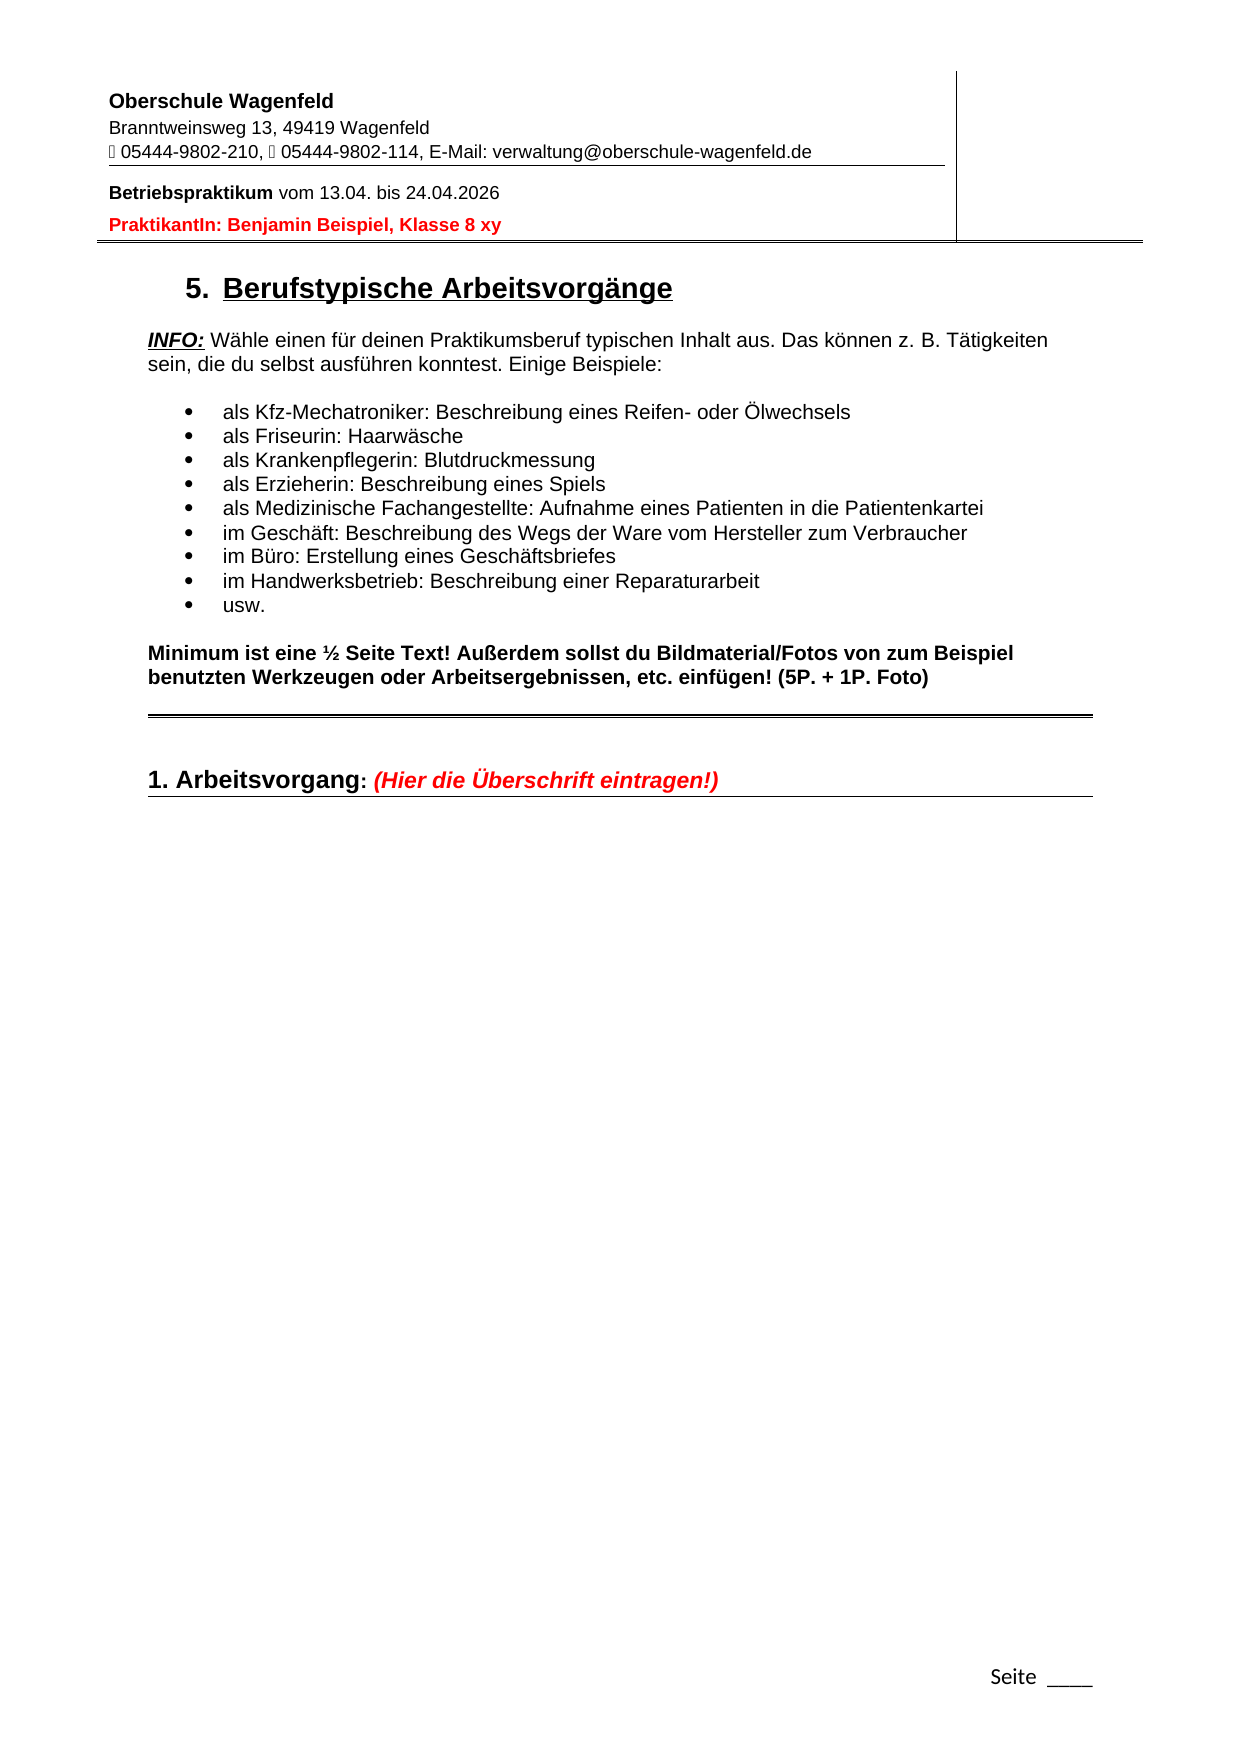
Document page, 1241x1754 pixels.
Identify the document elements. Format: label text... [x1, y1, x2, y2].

list als Erzieherin: Beschreibung eines Spiels [185, 472, 1093, 496]
text INFO: Wähle einen für deinen Praktikumsberuf typischen Inhalt aus. Das können z. B. Tätigkeiten sein, die du selbst ausführen konntest. Einige Beispiele: [148, 328, 1093, 376]
list im Handwerksbetrieb: Beschreibung einer Reparaturarbeit [185, 568, 1093, 592]
list usw. [185, 592, 1093, 617]
list im Büro: Erstellung eines Geschäftsbriefes [185, 544, 1093, 568]
list als Medizinische Fachangestellte: Aufnahme eines Patienten in die Patientenkartei [185, 496, 1093, 520]
text 1. Arbeitsvorgang: (Hier die Überschrift eintragen!) [148, 766, 1093, 796]
list als Friseurin: Haarwäsche [185, 424, 1093, 448]
text Minimum ist eine ½ Seite Text! Außerdem sollst du Bildmaterial/Fotos von zum Beispiel benutzten Werkzeugen oder Arbeitsergebnissen, etc. einfügen! (5P. + 1P. Foto) [148, 641, 1093, 688]
list als Krankenpflegerin: Blutdruckmessung [185, 448, 1093, 472]
list im Geschäft: Beschreibung des Wegs der Ware vom Hersteller zum Verbraucher [185, 520, 1093, 544]
list Berufstypische Arbeitsvorgänge [185, 271, 1093, 304]
list als Kfz-Mechatroniker: Beschreibung eines Reifen- oder Ölwechsels [185, 400, 1093, 424]
